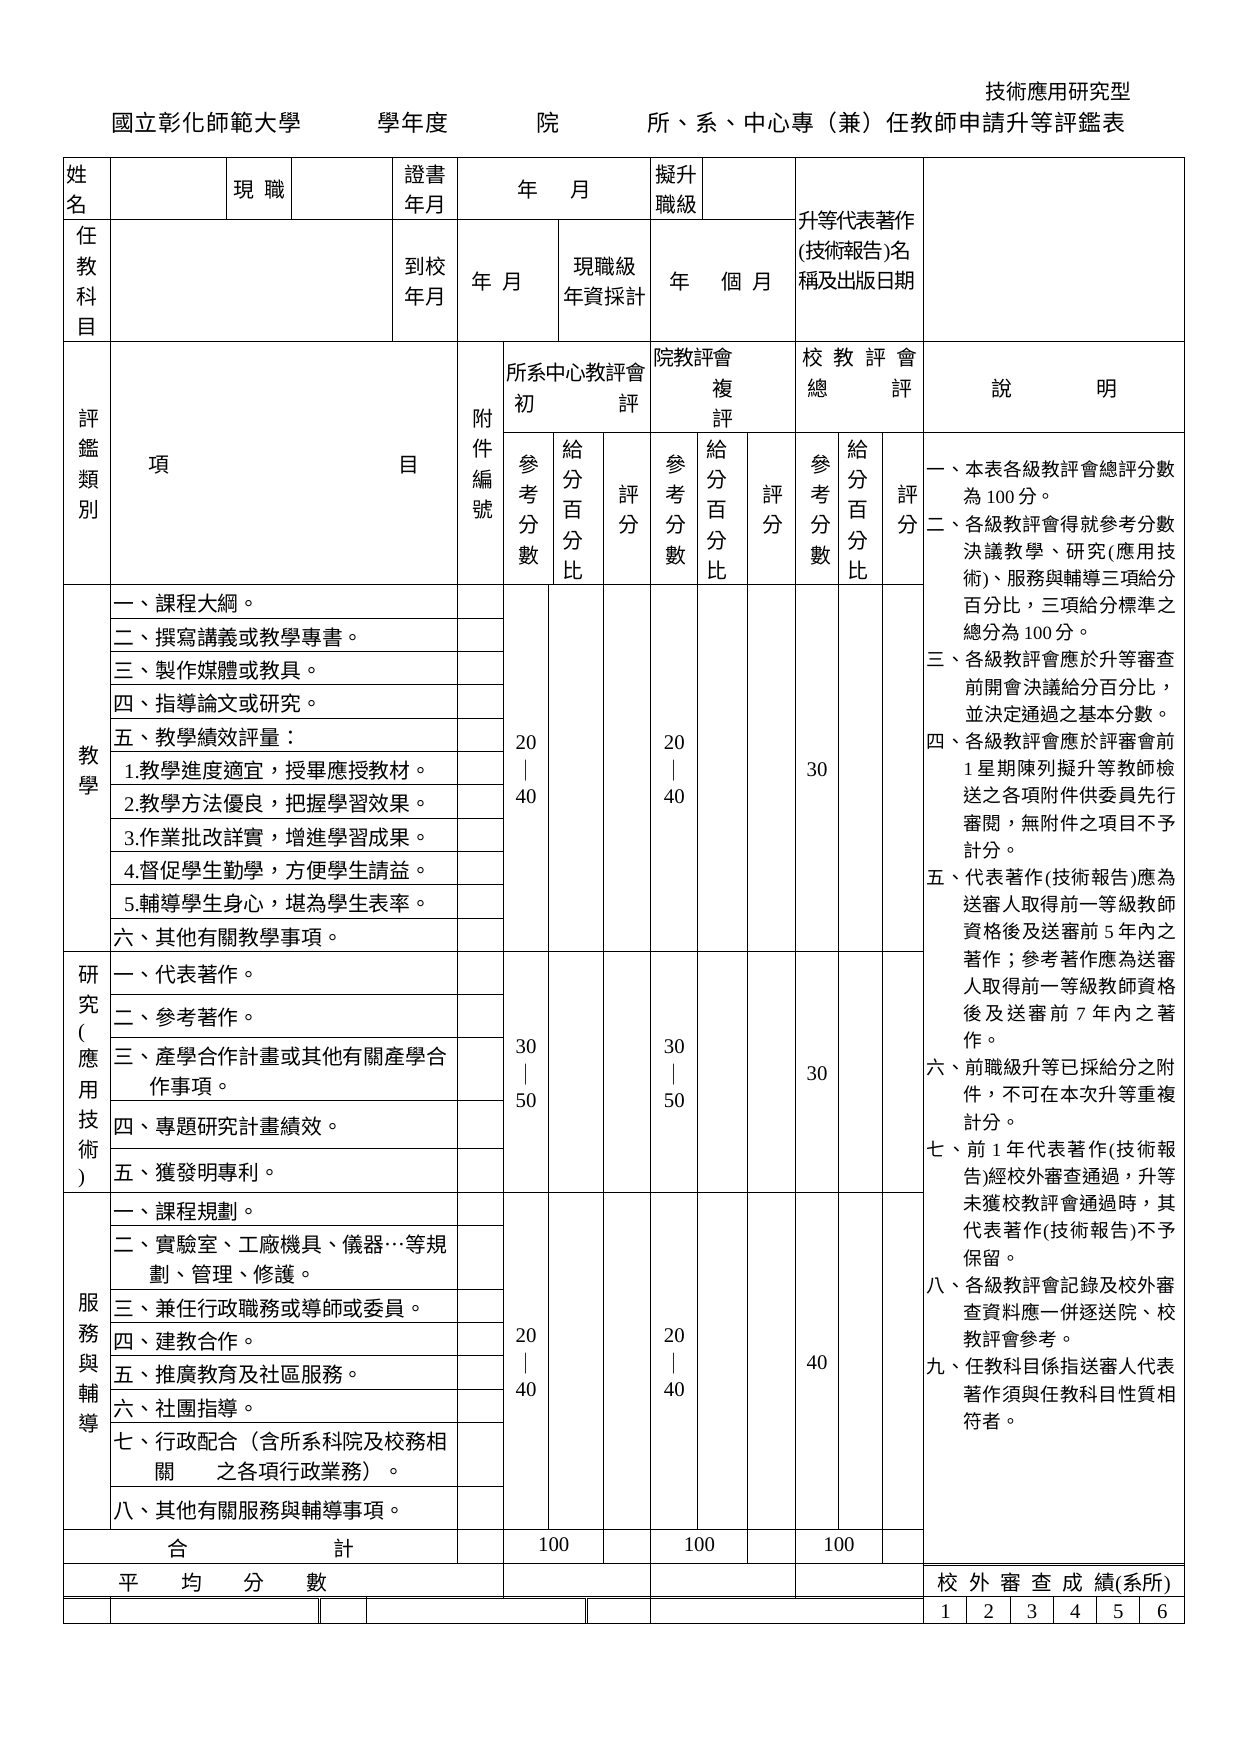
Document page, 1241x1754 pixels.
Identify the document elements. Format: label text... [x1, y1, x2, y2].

table_cell 4 [1054, 1597, 1096, 1623]
table_cell [458, 819, 503, 851]
table_cell [748, 1193, 795, 1529]
table_cell 五、教學績效評量： [111, 719, 457, 751]
table_cell 評鑑類別 [64, 342, 110, 584]
table_cell [458, 1487, 503, 1529]
table_cell [839, 952, 882, 1192]
table_cell [883, 1193, 923, 1529]
table_cell [458, 1290, 503, 1322]
table_cell [458, 1390, 503, 1422]
table_cell 5.輔導學生身心，堪為學生表率。 [111, 885, 457, 918]
table_cell [458, 619, 503, 651]
table_cell [458, 1530, 503, 1563]
text 國立彰化師範大學 學年度 院 所、系、中心專（兼）任教師申請升等評鑑表 [83, 105, 1154, 138]
table_cell [458, 1226, 503, 1289]
table_cell [748, 585, 795, 951]
table_cell 一、代表著作。 [111, 952, 457, 993]
table_cell 一、課程規劃。 [111, 1193, 457, 1225]
table_cell 三、產學合作計畫或其他有關產學合作事項。 [111, 1038, 457, 1100]
table_cell 30 ｜ 50 [504, 952, 548, 1192]
table_cell 三、兼任行政職務或導師或委員。 [111, 1290, 457, 1322]
table_cell 教學 [64, 585, 110, 951]
table_cell [458, 1149, 503, 1192]
table_cell [883, 1530, 923, 1563]
table_cell 所系中心教評會 初 評 [504, 342, 650, 432]
table_cell [604, 952, 650, 1192]
table_cell [458, 752, 503, 784]
table_header 擬升 職級 [651, 158, 702, 219]
table_cell 四、建教合作。 [111, 1323, 457, 1355]
table_cell [839, 585, 882, 951]
table_cell 平 均 分 數 [64, 1564, 503, 1596]
table_header 現 職 [227, 158, 291, 219]
table_cell [549, 1193, 603, 1529]
table_cell 評分 [604, 433, 650, 584]
table_header 證書 年月 [393, 158, 457, 219]
table_cell [458, 995, 503, 1037]
table_cell 一、本表各級教評會總評分數為100分。 二、各級教評會得就參考分數決議教學、研究(應用技術)、服務與輔導三項給分百分比，三項給分標準之總分為100分。 三、各級教評會應於升等審查前開會決議給分百分比，並決定通過之基本分數。 四、各級教評會應於評審會前1星期陳列擬升等教師檢送之各項附件供委員先行審閱，無附件之項目不予計分。 五、代表著作(技術報告)應為送審人取得前一等級教師資格後及送審前5年內之著作；參考著作應為送審人取得前一等級教師資格後及送審前7年內之著作。 六、前職級升等已採給分之附件，不可在本次升等重複計分。 七、前1年代表著作(技術報告)經校外審查通過，升等未獲校教評會通過時，其代表著作(技術報告)不予保留。 八、各級教評會記錄及校外審查資料應一併逐送院、校教評會參考。 九、任教科目係指送審人代表著作須與任教科目性質相符者。 [924, 433, 1184, 1563]
table_cell 30 [796, 585, 838, 951]
table_cell 校 教 評 會 總 評 [796, 342, 923, 432]
table_cell [458, 1356, 503, 1389]
table_cell 100 [796, 1530, 882, 1563]
table_cell [111, 220, 392, 341]
table_cell [458, 952, 503, 993]
table_cell 40 [796, 1193, 838, 1529]
table_header 升等代表著作(技術報告)名稱及出版日期 [796, 158, 923, 341]
table_cell 參考分數 [651, 433, 697, 584]
table_cell [883, 952, 923, 1192]
table_cell [458, 885, 503, 918]
table_cell [458, 1423, 503, 1486]
table_cell 四、指導論文或研究。 [111, 685, 457, 718]
table_header [703, 158, 795, 219]
table_cell 1 [924, 1597, 966, 1623]
table_cell 100 [651, 1530, 747, 1563]
table_cell [549, 585, 603, 951]
table_cell 研究(應用技術) [64, 952, 110, 1192]
table_header [111, 158, 226, 219]
table_cell 到校 年月 [393, 220, 457, 341]
table_cell [748, 952, 795, 1192]
table_cell [458, 785, 503, 818]
table_cell 參考分數 [796, 433, 838, 584]
table_cell [883, 585, 923, 951]
table_cell 年 月 [458, 220, 558, 341]
table_cell [504, 1564, 650, 1596]
table_cell 二、參考著作。 [111, 995, 457, 1037]
table_cell 6 [1140, 1597, 1184, 1623]
table_cell 一、課程大綱。 [111, 585, 457, 618]
table_cell [458, 585, 503, 618]
table_cell 30 ｜ 50 [651, 952, 697, 1192]
table_cell 20 ｜ 40 [651, 585, 697, 951]
table_cell 給分百分比 [698, 433, 747, 584]
table_cell 現職級 年資採計 [559, 220, 650, 341]
table_cell 給分百分比 [839, 433, 882, 584]
table_cell 2 [967, 1597, 1010, 1623]
table_cell [458, 919, 503, 951]
table_cell [796, 1564, 923, 1596]
table_cell 合 計 [64, 1530, 457, 1563]
table_cell 服務與輔導 [64, 1193, 110, 1529]
table_header 姓名 [64, 158, 110, 219]
table_cell [458, 685, 503, 718]
table_header 年 月 [458, 158, 650, 219]
table_cell 3.作業批改詳實，增進學習成果。 [111, 819, 457, 851]
table_cell 20 ｜ 40 [504, 1193, 548, 1529]
table_cell 20 ｜ 40 [651, 1193, 697, 1529]
table_cell 院教評會 複 評 [651, 342, 795, 432]
table_cell [321, 1599, 366, 1623]
table_cell 三、製作媒體或教具。 [111, 652, 457, 684]
table_cell [111, 1599, 318, 1623]
table_cell [549, 952, 603, 1192]
table_cell [458, 1193, 503, 1225]
table_cell [64, 1599, 110, 1623]
table_cell 3 [1011, 1597, 1053, 1623]
table_cell 20 ｜ 40 [504, 585, 548, 951]
table_cell 四、專題研究計畫績效。 [111, 1101, 457, 1148]
table_cell [604, 585, 650, 951]
table_cell [604, 1530, 650, 1563]
table_cell [651, 1599, 923, 1623]
table_cell 評分 [883, 433, 923, 584]
table_cell 評分 [748, 433, 795, 584]
table_cell [698, 585, 747, 951]
table_cell [698, 1193, 747, 1529]
table_cell [748, 1530, 795, 1563]
table_cell 4.督促學生勤學，方便學生請益。 [111, 852, 457, 884]
table_cell [458, 652, 503, 684]
table_cell [698, 952, 747, 1192]
table_cell 項 目 [111, 342, 457, 584]
table_cell 附件編號 [458, 342, 503, 584]
table_cell 八、其他有關服務與輔導事項。 [111, 1487, 457, 1529]
table_cell 五、獲發明專利。 [111, 1149, 457, 1192]
table_cell [458, 1323, 503, 1355]
table_header [924, 158, 1184, 341]
table_cell 六、其他有關教學事項。 [111, 919, 457, 951]
table_cell [458, 852, 503, 884]
table_cell 任教科目 [64, 220, 110, 341]
table_cell [839, 1193, 882, 1529]
table_header [292, 158, 392, 219]
table_cell [588, 1599, 650, 1623]
table_cell [651, 1564, 795, 1596]
table_cell [458, 1038, 503, 1100]
table_cell 二、撰寫講義或教學專書。 [111, 619, 457, 651]
table_cell 2.教學方法優良，把握學習效果。 [111, 785, 457, 818]
table_cell [604, 1193, 650, 1529]
table_cell 給分百分比 [554, 433, 603, 584]
table_cell 六、社團指導。 [111, 1390, 457, 1422]
table_cell 1.教學進度適宜，授畢應授教材。 [111, 752, 457, 784]
table_cell [367, 1599, 585, 1623]
table_cell 說 明 [924, 342, 1184, 432]
table_cell 七、行政配合（含所系科院及校務相關 之各項行政業務）。 [111, 1423, 457, 1486]
table_cell 校 外 審 查 成 績(系所) [924, 1566, 1184, 1596]
table_cell [458, 1101, 503, 1148]
table_cell [458, 719, 503, 751]
table_cell 5 [1097, 1597, 1139, 1623]
table_cell 年 個 月 [651, 220, 795, 341]
text 技術應用研究型 [131, 75, 1131, 105]
table_cell 二、實驗室、工廠機具、儀器…等規劃、管理、修護。 [111, 1226, 457, 1289]
table_cell 參考分數 [504, 433, 553, 584]
table_cell 五、推廣教育及社區服務。 [111, 1356, 457, 1389]
table_cell 100 [504, 1530, 603, 1563]
table_cell 30 [796, 952, 838, 1192]
